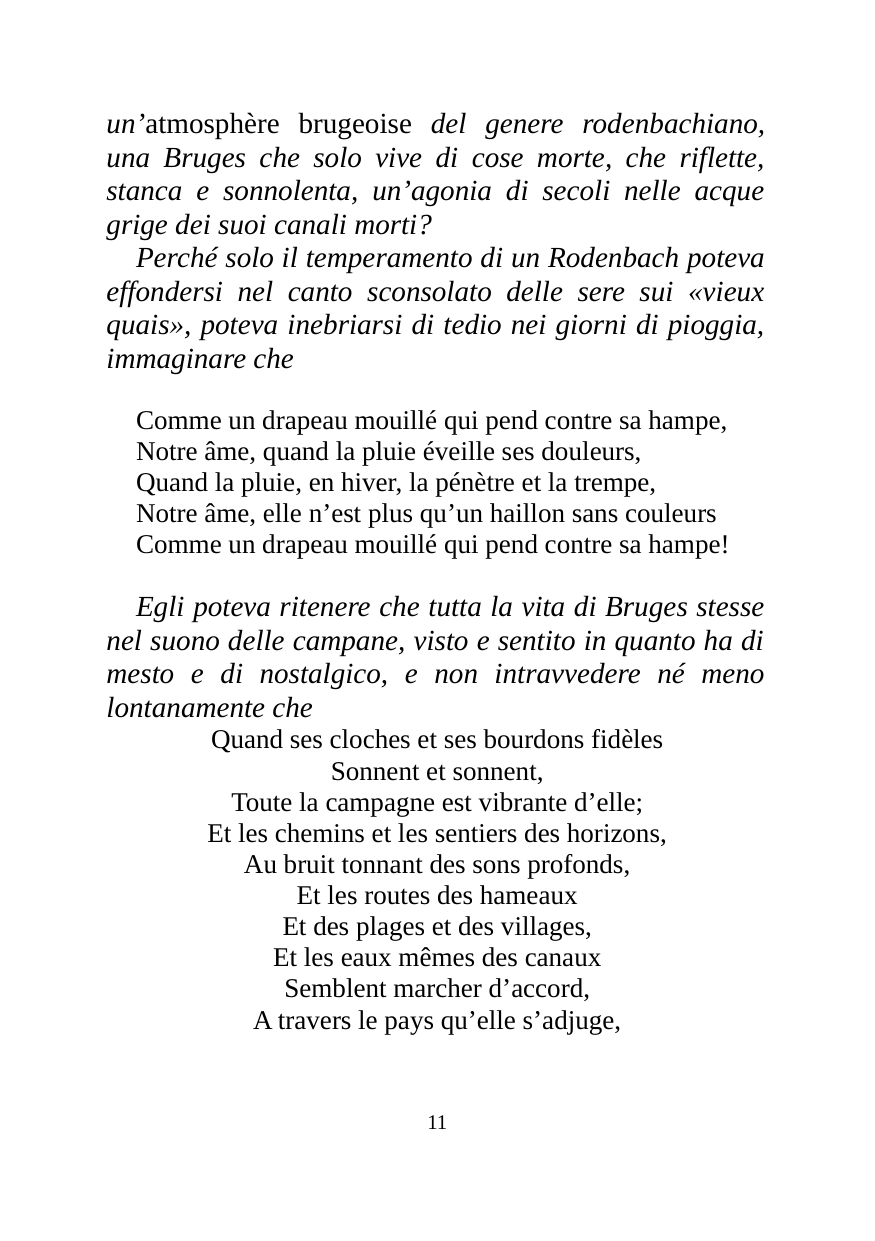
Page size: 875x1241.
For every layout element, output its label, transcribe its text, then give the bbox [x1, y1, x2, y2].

text Egli poteva ritenere che tutta la vita di Bruges stesse nel suono delle campane, visto e sentito in quanto ha di mesto e di nostalgico, e non intravvedere né meno lontanamente che [106, 589, 768, 723]
text Quand ses cloches et ses bourdons fidèles Sonnent et sonnent, Toute la campagne est vibrante d’elle; Et les chemins et les sentiers des horizons, Au bruit tonnant des sons profonds, Et les routes des hameaux Et des plages et des villages, Et les eaux mêmes des canaux Semblent marcher d’accord, A travers le pays qu’elle s’adjuge, [106, 723, 768, 1035]
text Comme un drapeau mouillé qui pend contre sa hampe, Notre âme, quand la pluie éveille ses douleurs, Quand la pluie, en hiver, la pénètre et la trempe, Notre âme, elle n’est plus qu’un haillon sans couleurs Comme un drapeau mouillé qui pend contre sa hampe! [136, 404, 768, 560]
text Perché solo il temperamento di un Rodenbach poteva effondersi nel canto sconsolato delle sere sui «vieux quais», poteva inebriarsi di tedio nei giorni di pioggia, immaginare che [106, 240, 768, 374]
text un’atmosphère brugeoise del genere rodenbachiano, una Bruges che solo vive di cose morte, che riflette, stanca e sonnolenta, un’agonia di secoli nelle acque grige dei suoi canali morti? [106, 106, 768, 240]
